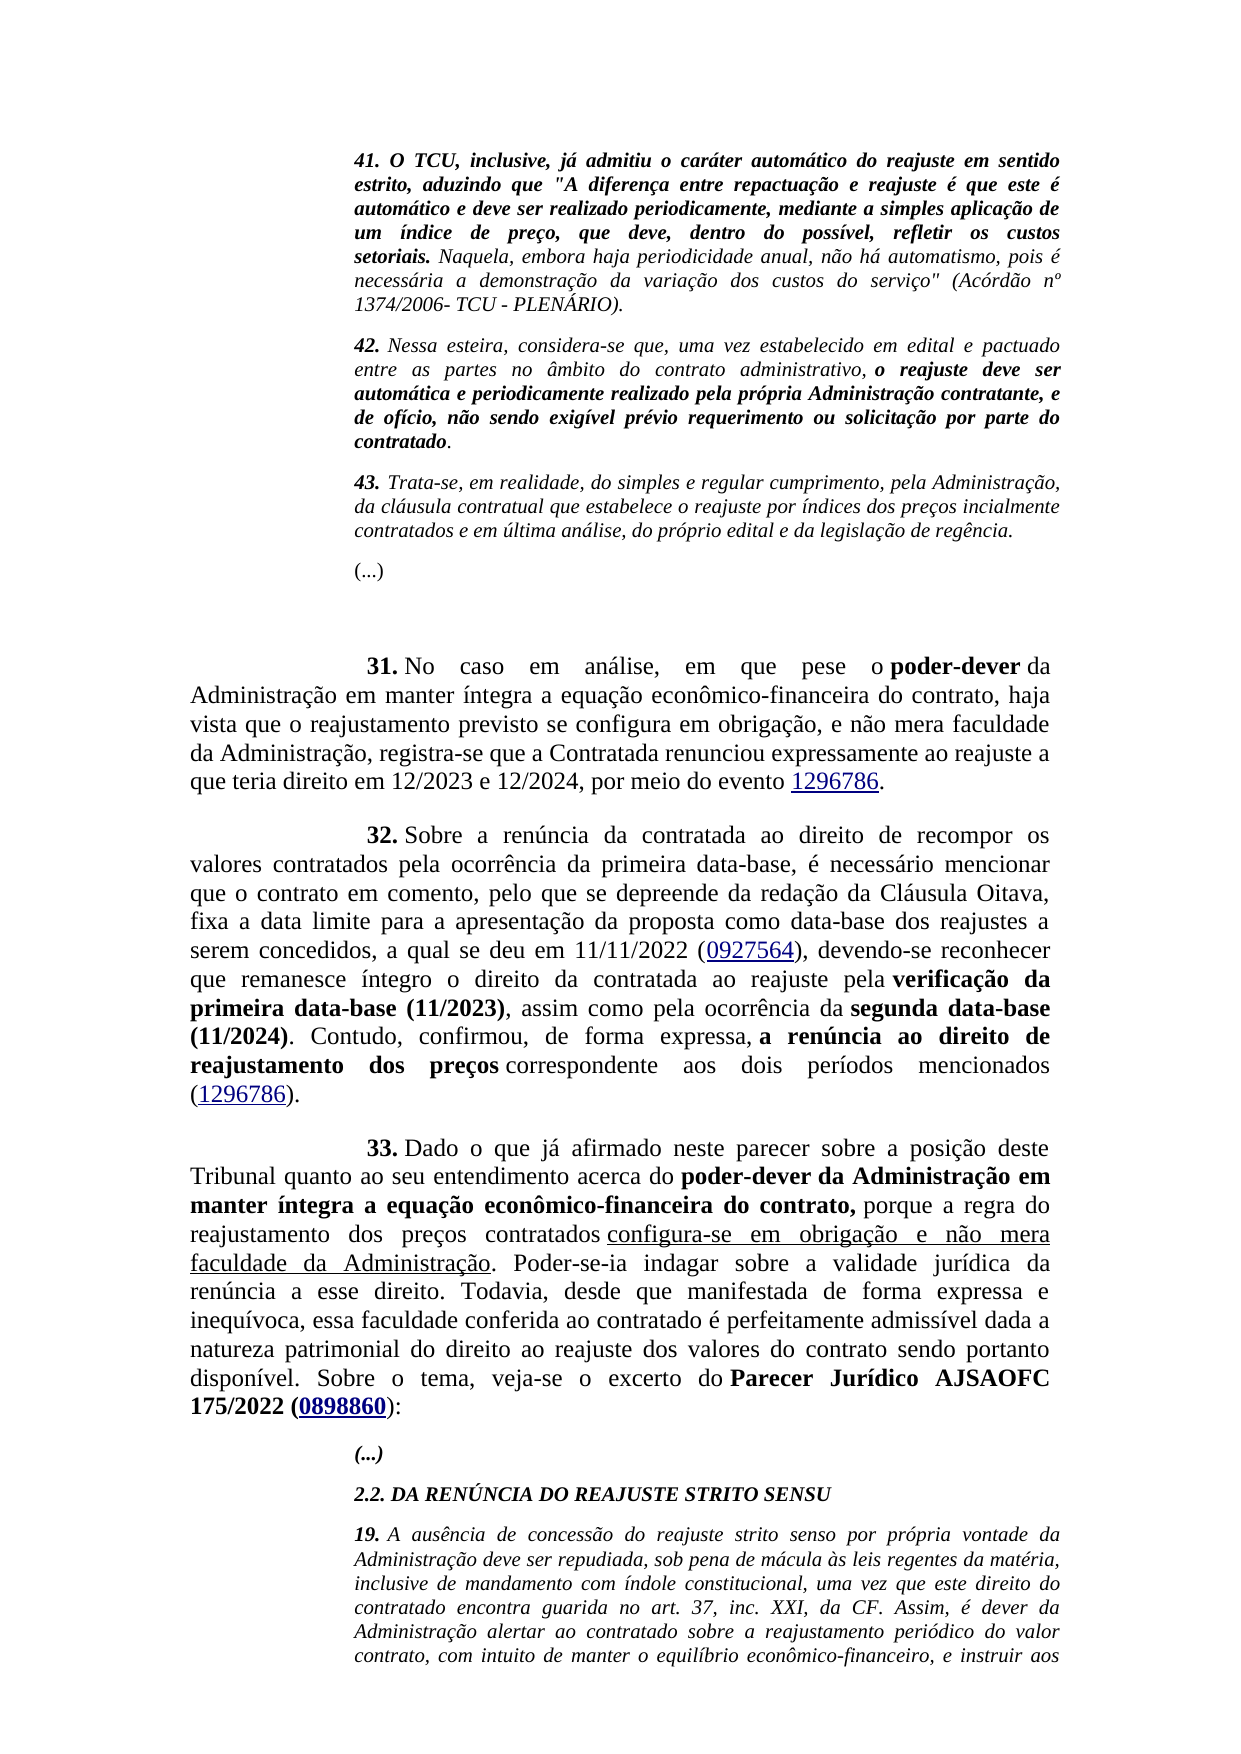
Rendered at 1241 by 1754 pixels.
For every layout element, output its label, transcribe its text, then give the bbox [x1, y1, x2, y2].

text 33. Dado o que já afirmado neste parecer sobre a posição deste Tribunal quanto ao seu entendimento acerca do poder-dever da Administração em manter íntegra a equação econômico-financeira do contrato, porque a regra do reajustamento dos preços contratados configura-se em obrigação e não mera faculdade da Administração. Poder-se-ia indagar sobre a validade jurídica da renúncia a esse direito. Todavia, desde que manifestada de forma expressa e inequívoca, essa faculdade conferida ao contratado é perfeitamente admissível dada a natureza patrimonial do direito ao reajuste dos valores do contrato sendo portanto disponível. Sobre o tema, veja-se o excerto do Parecer Jurídico AJSAOFC 175/2022 (0898860): [190, 1133, 1051, 1420]
text 32. Sobre a renúncia da contratada ao direito de recompor os valores contratados pela ocorrência da primeira data-base, é necessário mencionar que o contrato em comento, pelo que se depreende da redação da Cláusula Oitava, fixa a data limite para a apresentação da proposta como data-base dos reajustes a serem concedidos, a qual se deu em 11/11/2022 (0927564), devendo-se reconhecer que remanesce íntegro o direito da contratada ao reajuste pela verificação da primeira data-base (11/2023), assim como pela ocorrência da segunda data-base (11/2024). Contudo, confirmou, de forma expressa, a renúncia ao direito de reajustamento dos preços correspondente aos dois períodos mencionados (1296786). [190, 820, 1051, 1108]
text 43. Trata-se, em realidade, do simples e regular cumprimento, pela Administração, da cláusula contratual que estabelece o reajuste por índices dos preços incialmente contratados e em última análise, do próprio edital e da legislação de regência. [354, 469, 1063, 542]
text 41. O TCU, inclusive, já admitiu o caráter automático do reajuste em sentido estrito, aduzindo que "A diferença entre repactuação e reajuste é que este é automático e deve ser realizado periodicamente, mediante a simples aplicação de um índice de preço, que deve, dentro do possível, refletir os custos setoriais. Naquela, embora haja periodicidade anual, não há automatismo, pois é necessária a demonstração da variação dos custos do serviço" (Acórdão nº 1374/2006- TCU - PLENÁRIO). [354, 147, 1063, 316]
text 2.2. DA RENÚNCIA DO REAJUSTE STRITO SENSU [354, 1482, 1063, 1506]
text (...) [354, 1441, 1063, 1465]
text 31. No caso em análise, em que pese o poder-dever da Administração em manter íntegra a equação econômico-financeira do contrato, haja vista que o reajustamento previsto se configura em obrigação, e não mera faculdade da Administração, registra-se que a Contratada renunciou expressamente ao reajuste a que teria direito em 12/2023 e 12/2024, por meio do evento 1296786. [190, 651, 1051, 795]
text 42. Nessa esteira, considera-se que, uma vez estabelecido em edital e pactuado entre as partes no âmbito do contrato administrativo, o reajuste deve ser automática e periodicamente realizado pela própria Administração contratante, e de ofício, não sendo exigível prévio requerimento ou solicitação por parte do contratado. [354, 333, 1063, 453]
text 19. A ausência de concessão do reajuste strito senso por própria vontade da Administração deve ser repudiada, sob pena de mácula às leis regentes da matéria, inclusive de mandamento com índole constitucional, uma vez que este direito do contratado encontra guarida no art. 37, inc. XXI, da CF. Assim, é dever da Administração alertar ao contratado sobre a reajustamento periódico do valor contrato, com intuito de manter o equilíbrio econômico-financeiro, e instruir aos [354, 1522, 1063, 1667]
text (...) [354, 558, 1063, 582]
